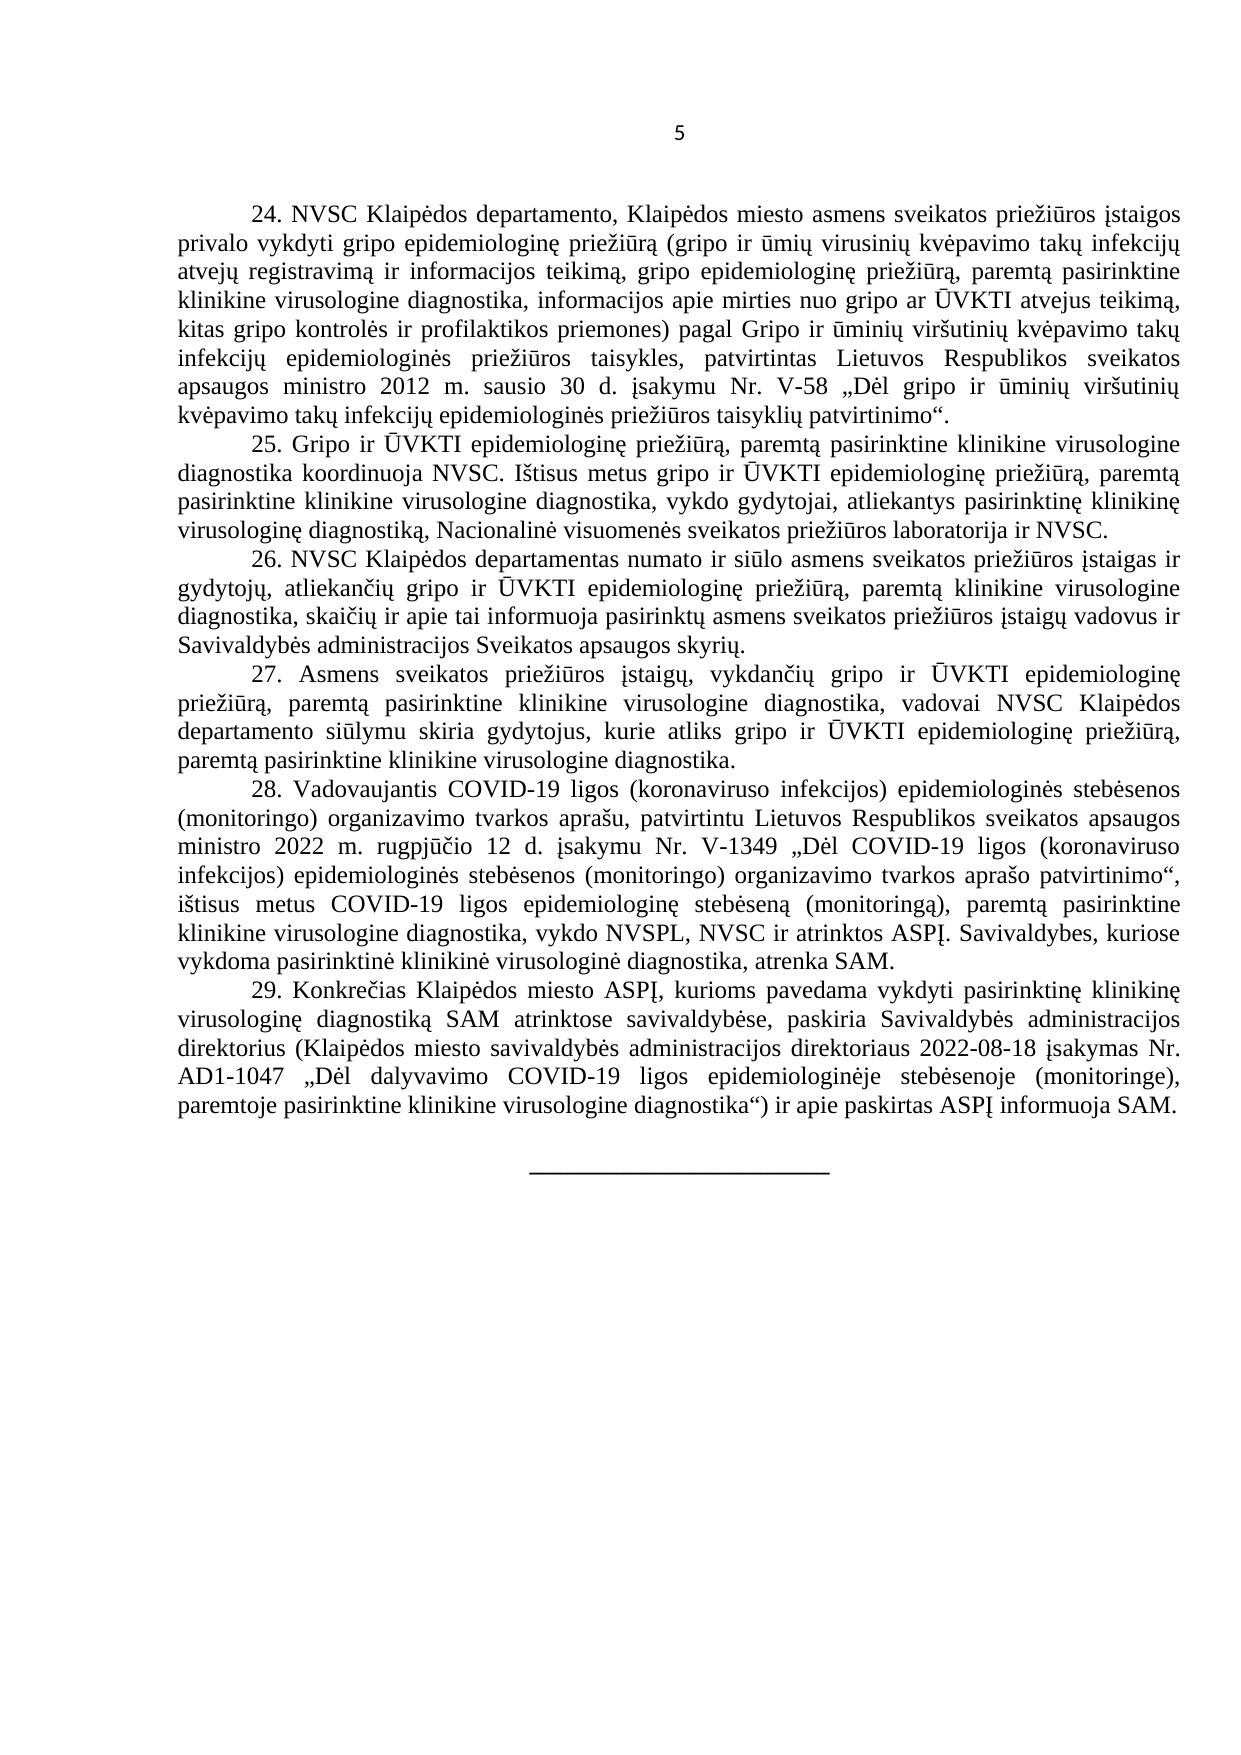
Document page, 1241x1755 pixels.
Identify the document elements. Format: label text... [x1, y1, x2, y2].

text 24. NVSC Klaipėdos departamento, Klaipėdos miesto asmens sveikatos priežiūros įstaigos privalo vykdyti gripo epidemiologinę priežiūrą (gripo ir ūmių virusinių kvėpavimo takų infekcijų atvejų registravimą ir informacijos teikimą, gripo epidemiologinę priežiūrą, paremtą pasirinktine klinikine virusologine diagnostika, informacijos apie mirties nuo gripo ar ŪVKTI atvejus teikimą, kitas gripo kontrolės ir profilaktikos priemones) pagal Gripo ir ūminių viršutinių kvėpavimo takų infekcijų epidemiologinės priežiūros taisykles, patvirtintas Lietuvos Respublikos sveikatos apsaugos ministro 2012 m. sausio 30 d. įsakymu Nr. V-58 „Dėl gripo ir ūminių viršutinių kvėpavimo takų infekcijų epidemiologinės priežiūros taisyklių patvirtinimo“. [177, 199, 1181, 429]
text 25. Gripo ir ŪVKTI epidemiologinę priežiūrą, paremtą pasirinktine klinikine virusologine diagnostika koordinuoja NVSC. Ištisus metus gripo ir ŪVKTI epidemiologinę priežiūrą, paremtą pasirinktine klinikine virusologine diagnostika, vykdo gydytojai, atliekantys pasirinktinę klinikinę virusologinę diagnostiką, Nacionalinė visuomenės sveikatos priežiūros laboratorija ir NVSC. [177, 429, 1181, 544]
text 29. Konkrečias Klaipėdos miesto ASPĮ, kurioms pavedama vykdyti pasirinktinę klinikinę virusologinę diagnostiką SAM atrinktose savivaldybėse, paskiria Savivaldybės administracijos direktorius (Klaipėdos miesto savivaldybės administracijos direktoriaus 2022-08-18 įsakymas Nr. AD1-1047 „Dėl dalyvavimo COVID-19 ligos epidemiologinėje stebėsenoje (monitoringe), paremtoje pasirinktine klinikine virusologine diagnostika“) ir apie paskirtas ASPĮ informuoja SAM. [177, 975, 1181, 1119]
text 27. Asmens sveikatos priežiūros įstaigų, vykdančių gripo ir ŪVKTI epidemiologinę priežiūrą, paremtą pasirinktine klinikine virusologine diagnostika, vadovai NVSC Klaipėdos departamento siūlymu skiria gydytojus, kurie atliks gripo ir ŪVKTI epidemiologinę priežiūrą, paremtą pasirinktine klinikine virusologine diagnostika. [177, 659, 1181, 774]
text 26. NVSC Klaipėdos departamentas numato ir siūlo asmens sveikatos priežiūros įstaigas ir gydytojų, atliekančių gripo ir ŪVKTI epidemiologinę priežiūrą, paremtą klinikine virusologine diagnostika, skaičių ir apie tai informuoja pasirinktų asmens sveikatos priežiūros įstaigų vadovus ir Savivaldybės administracijos Sveikatos apsaugos skyrių. [177, 544, 1181, 659]
text 28. Vadovaujantis COVID-19 ligos (koronaviruso infekcijos) epidemiologinės stebėsenos (monitoringo) organizavimo tvarkos aprašu, patvirtintu Lietuvos Respublikos sveikatos apsaugos ministro 2022 m. rugpjūčio 12 d. įsakymu Nr. V-1349 „Dėl COVID-19 ligos (koronaviruso infekcijos) epidemiologinės stebėsenos (monitoringo) organizavimo tvarkos aprašo patvirtinimo“, ištisus metus COVID-19 ligos epidemiologinę stebėseną (monitoringą), paremtą pasirinktine klinikine virusologine diagnostika, vykdo NVSPL, NVSC ir atrinktos ASPĮ. Savivaldybes, kuriose vykdoma pasirinktinė klinikinė virusologinė diagnostika, atrenka SAM. [177, 774, 1181, 975]
text ________________________ [177, 1148, 1181, 1176]
